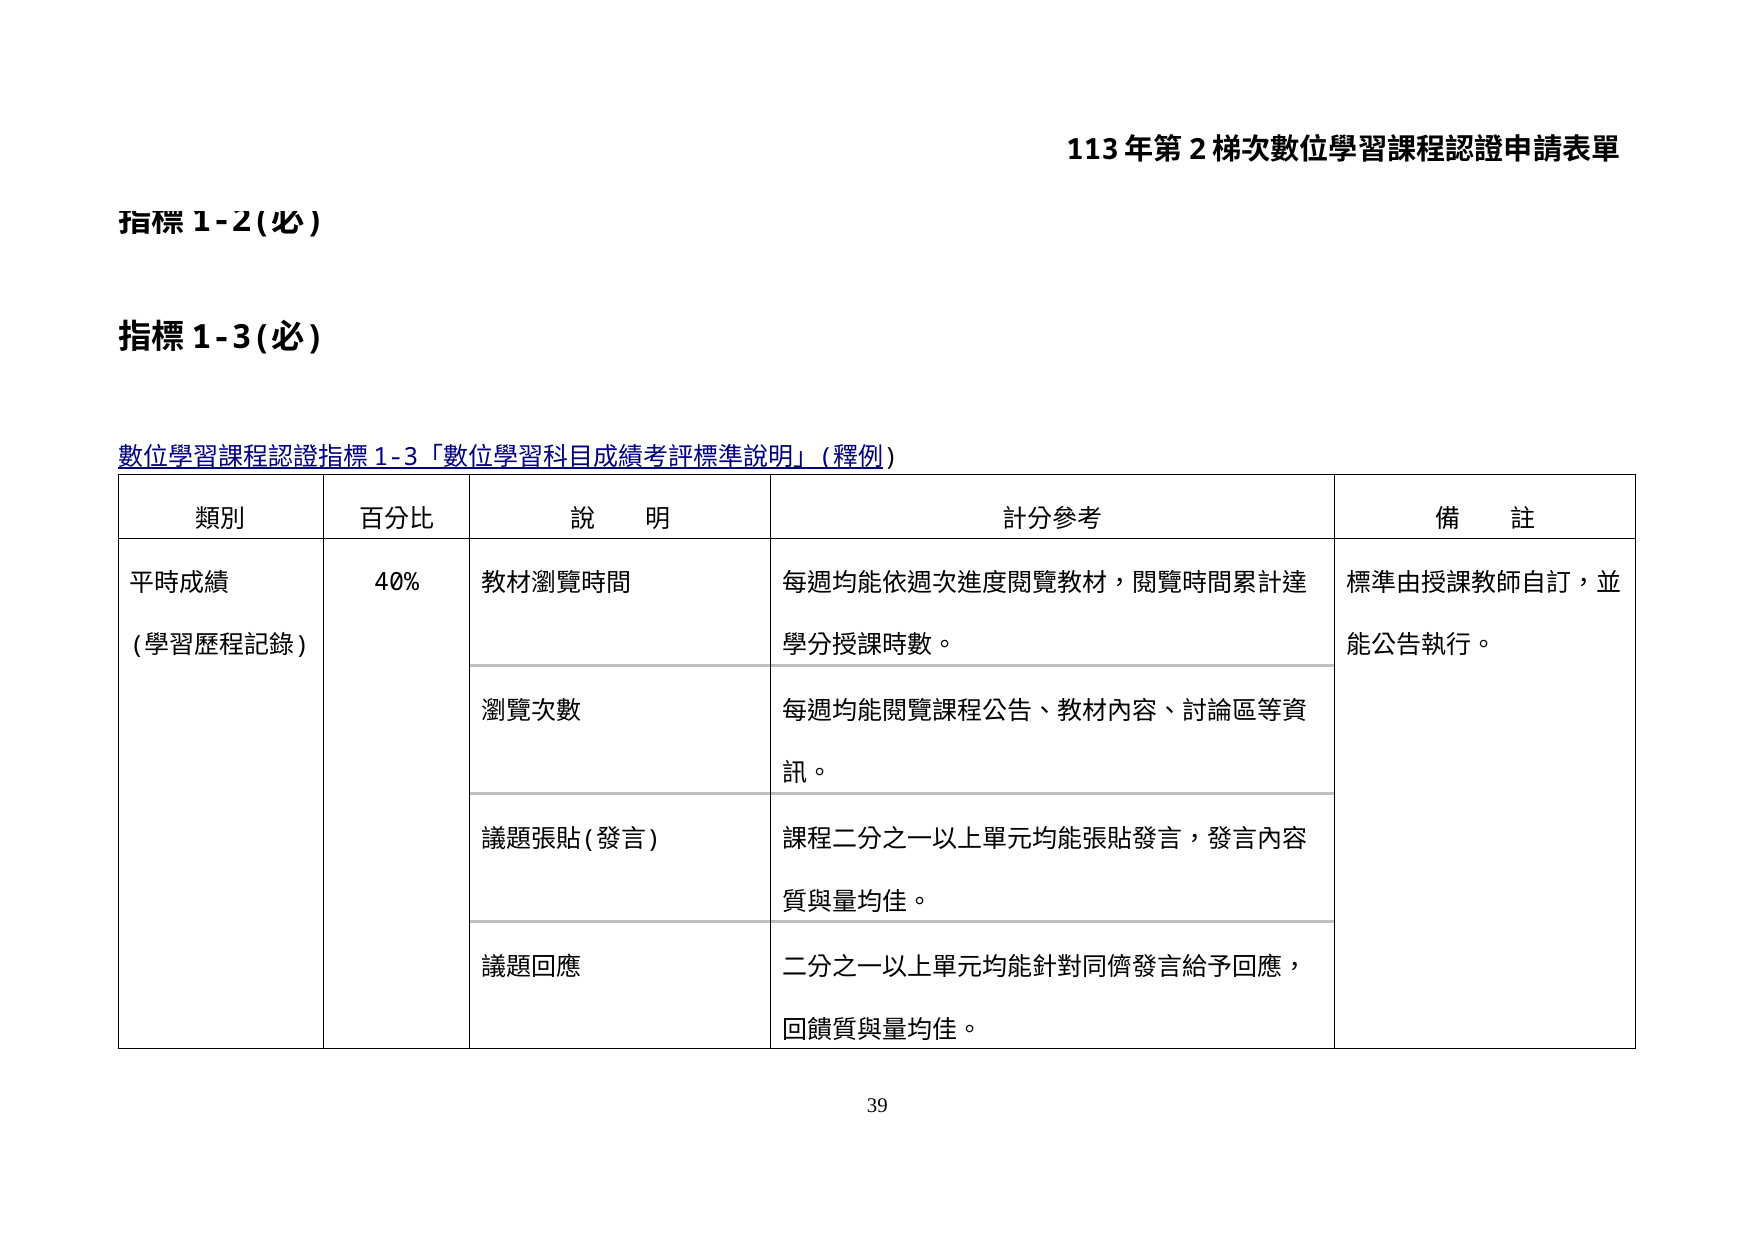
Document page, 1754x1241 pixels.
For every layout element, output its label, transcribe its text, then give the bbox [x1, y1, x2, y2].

table_header 計分參考 [771, 475, 1334, 538]
text 指標1-2(必) [118, 195, 1636, 241]
table_cell 二分之一以上單元均能針對同儕發言給予回應，回饋質與量均佳。 [771, 923, 1334, 1048]
table_cell 每週均能依週次進度閱覽教材，閱覽時間累計達學分授課時數。 [771, 539, 1334, 664]
table_cell 議題回應 [470, 923, 770, 1048]
table_cell 教材瀏覽時間 [470, 539, 770, 664]
text 數位學習課程認證指標1-3「數位學習科目成績考評標準說明」(釋例) [118, 428, 1636, 474]
table_header 類別 [119, 475, 323, 538]
table_cell 平時成績 (學習歷程記錄) [119, 539, 323, 1048]
table_header 百分比 [324, 475, 469, 538]
table_cell 議題張貼(發言) [470, 795, 770, 920]
table_cell 標準由授課教師自訂，並能公告執行。 [1335, 539, 1635, 1048]
table_cell 每週均能閱覽課程公告、教材內容、討論區等資訊。 [771, 667, 1334, 792]
table_header 說 明 [470, 475, 770, 538]
table_header 備 註 [1335, 475, 1635, 538]
table_cell 40% [324, 539, 469, 1048]
text 指標1-3(必) [118, 312, 1636, 357]
table_cell 瀏覽次數 [470, 667, 770, 792]
table_cell 課程二分之一以上單元均能張貼發言，發言內容質與量均佳。 [771, 795, 1334, 920]
